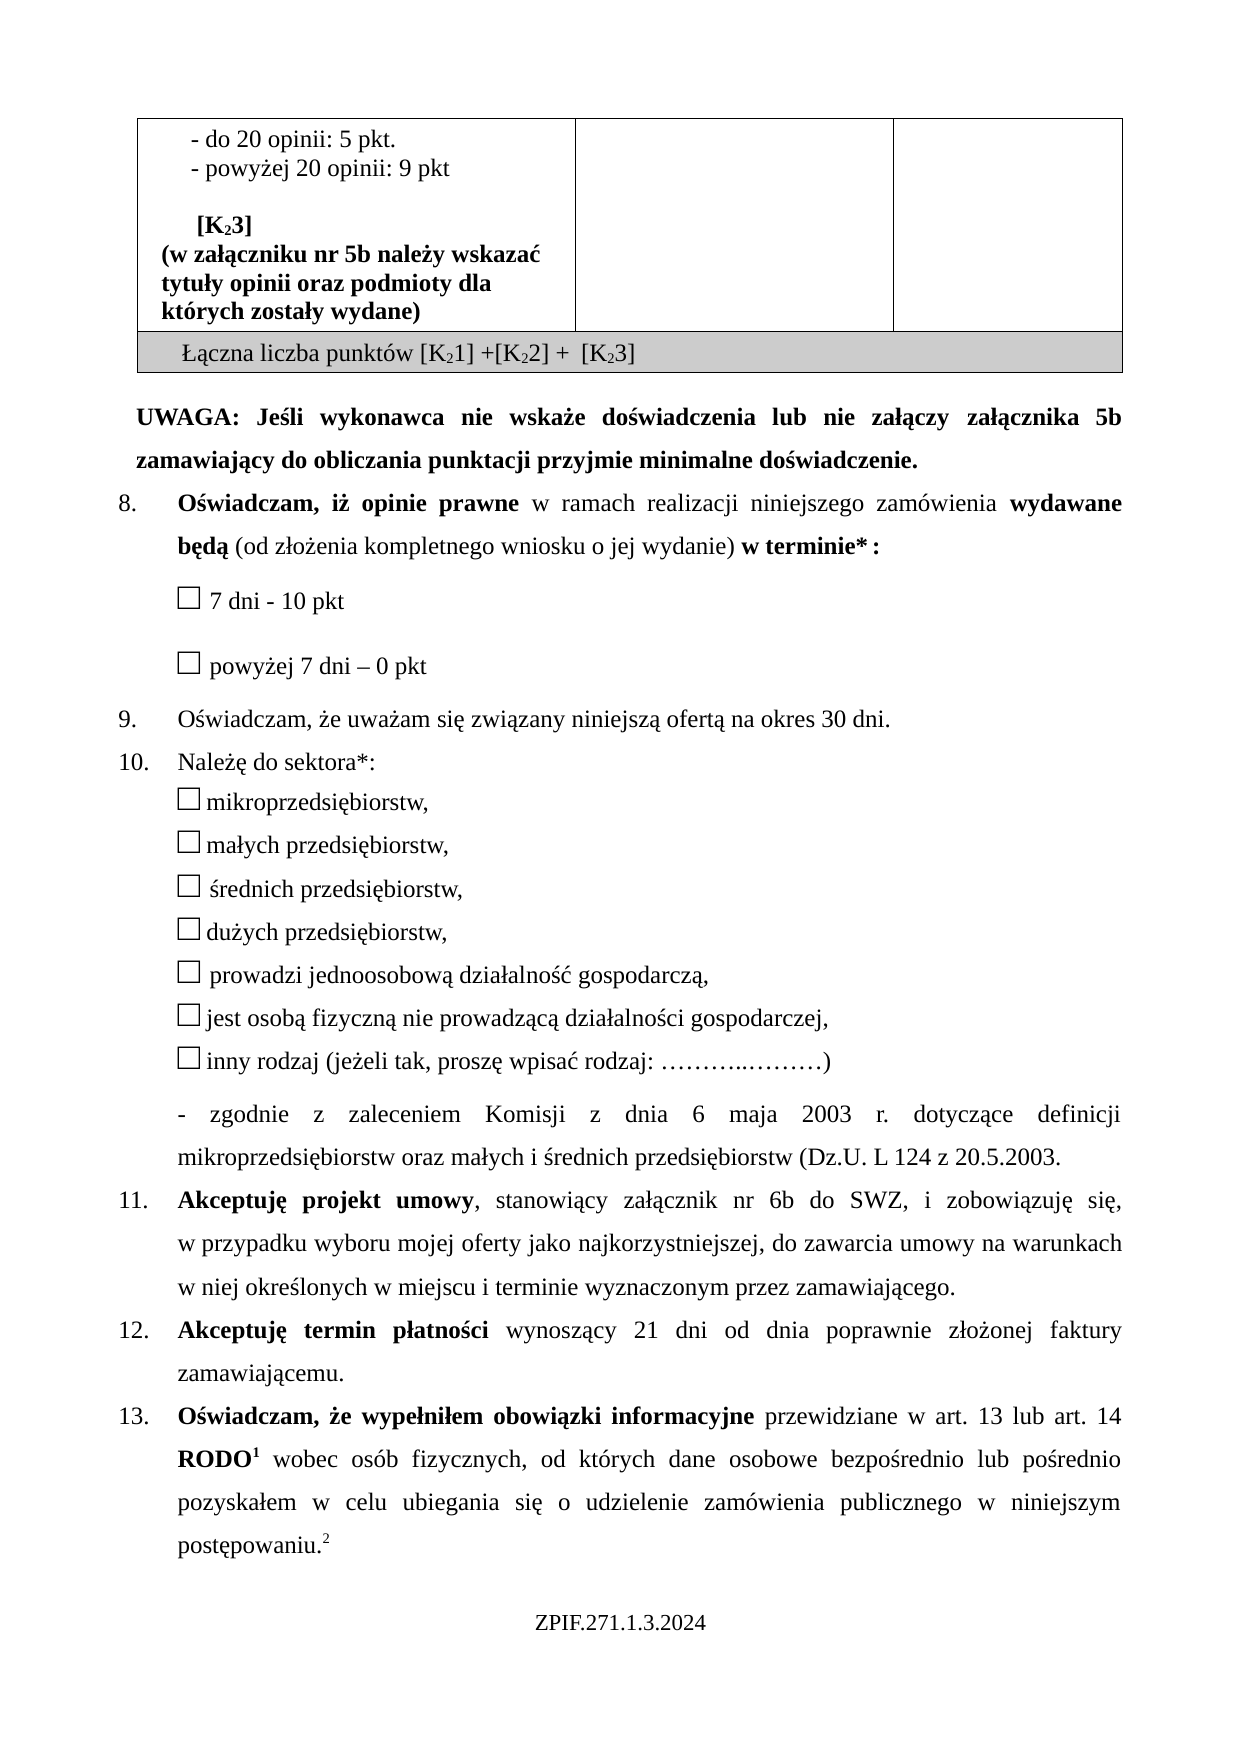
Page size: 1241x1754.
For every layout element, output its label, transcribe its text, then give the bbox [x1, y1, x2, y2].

table_cell [894, 119, 1122, 331]
table_cell [K23] [575, 332, 893, 372]
list □ powyżej 7 dni – 0 pkt [177, 639, 1122, 682]
list □ średnich przedsiębiorstw, [118, 862, 1122, 905]
list □ mikroprzedsiębiorstw, [118, 776, 1122, 819]
list Oświadczam, że uważam się związany niniejszą ofertą na okres 30 dni. [118, 704, 1122, 733]
table_cell [576, 119, 893, 331]
table_cell [893, 332, 1122, 372]
list Akceptuję termin płatności wynoszący 21 dni od dnia poprawnie złożonej faktury zamawiającemu. [118, 1315, 1122, 1387]
list - zgodnie z zaleceniem Komisji z dnia 6 maja 2003 r. dotyczące definicji mikroprzedsiębiorstw oraz małych i średnich przedsiębiorstw (Dz.U. L 124 z 20.5.2003. [118, 1099, 1122, 1171]
list Należę do sektora*: [118, 747, 1122, 776]
list □ inny rodzaj (jeżeli tak, proszę wpisać rodzaj: ………..………) [118, 1034, 1122, 1078]
list Oświadczam, iż opinie prawne w ramach realizacji niniejszego zamówienia wydawane będą (od złożenia kompletnego wniosku o jej wydanie) w terminie* : [118, 488, 1122, 560]
table_cell - do 20 opinii: 5 pkt. - powyżej 20 opinii: 9 pkt [K23] (w załączniku nr 5b należy wskazać tytuły opinii oraz podmioty dla których zostały wydane) [138, 119, 575, 331]
list Akceptuję projekt umowy, stanowiący załącznik nr 6b do SWZ, i zobowiązuję się, w przypadku wyboru mojej oferty jako najkorzystniejszej, do zawarcia umowy na warunkach w niej określonych w miejscu i terminie wyznaczonym przez zamawiającego. [118, 1185, 1122, 1300]
list □ jest osobą fizyczną nie prowadzącą działalności gospodarczej, [118, 991, 1122, 1034]
list □ 7 dni - 10 pkt [177, 574, 1122, 618]
list □ dużych przedsiębiorstw, [118, 905, 1122, 948]
list Oświadczam, że wypełniłem obowiązki informacyjne przewidziane w art. 13 lub art. 14 RODO1 wobec osób fizycznych, od których dane osobowe bezpośrednio lub pośrednio pozyskałem w celu ubiegania się o udzielenie zamówienia publicznego w niniejszym postępowaniu.2 [118, 1401, 1122, 1559]
table_cell Łączna liczba punktów [K21] +[K22] + [138, 332, 575, 372]
list □ prowadzi jednoosobową działalność gospodarczą, [118, 948, 1122, 991]
list □ małych przedsiębiorstw, [118, 819, 1122, 862]
list UWAGA: Jeśli wykonawca nie wskaże doświadczenia lub nie załączy załącznika 5b zamawiający do obliczania punktacji przyjmie minimalne doświadczenie. [136, 402, 1122, 474]
